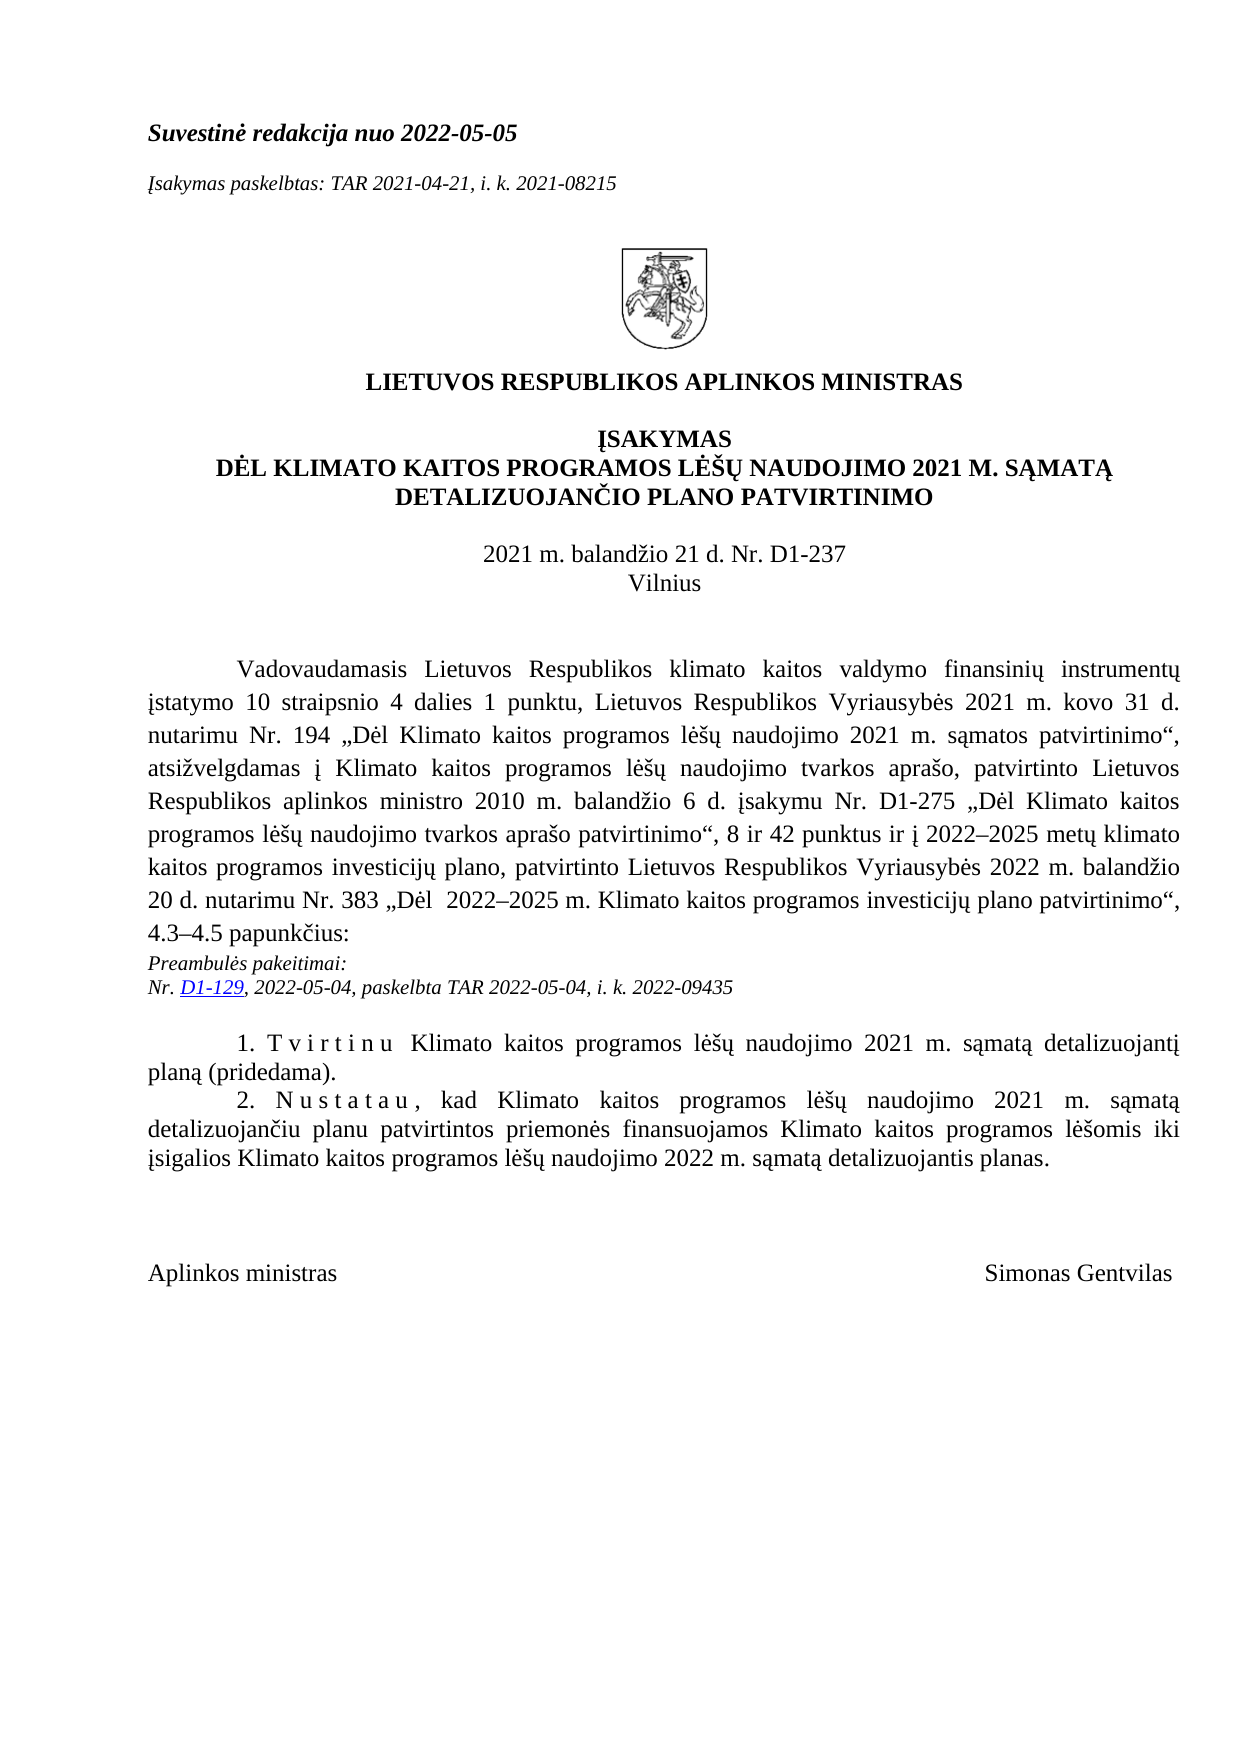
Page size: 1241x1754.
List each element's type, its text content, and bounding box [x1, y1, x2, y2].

text Preambulės pakeitimai: [148, 951, 1181, 975]
text LIETUVOS RESPUBLIKOS APLINKOS MINISTRAS [148, 367, 1181, 395]
text ĮSAKYMAS [148, 424, 1181, 453]
text Vilnius [148, 568, 1181, 597]
text DĖL KLIMATO KAITOS PROGRAMOS LĖŠŲ NAUDOJIMO 2021 M. SĄMATĄ DETALIZUOJANČIO PLANO PATVIRTINIMO [148, 453, 1181, 510]
text Aplinkos ministras Simonas Gentvilas [148, 1258, 1181, 1287]
text 2021 m. balandžio 21 d. Nr. D1-237 [148, 539, 1181, 568]
text Nr. D1-129, 2022-05-04, paskelbta TAR 2022-05-04, i. k. 2022-09435 [148, 975, 1181, 999]
text Vadovaudamasis Lietuvos Respublikos klimato kaitos valdymo finansinių instrumentų įstatymo 10 straipsnio 4 dalies 1 punktu, Lietuvos Respublikos Vyriausybės 2021 m. kovo 31 d. nutarimu Nr. 194 „Dėl Klimato kaitos programos lėšų naudojimo 2021 m. sąmatos patvirtinimo“, atsižvelgdamas į Klimato kaitos programos lėšų naudojimo tvarkos aprašo, patvirtinto Lietuvos Respublikos aplinkos ministro 2010 m. balandžio 6 d. įsakymu Nr. D1-275 „Dėl Klimato kaitos programos lėšų naudojimo tvarkos aprašo patvirtinimo“, 8 ir 42 punktus ir į 2022–2025 metų klimato kaitos programos investicijų plano, patvirtinto Lietuvos Respublikos Vyriausybės 2022 m. balandžio 20 d. nutarimu Nr. 383 „Dėl 2022–2025 m. Klimato kaitos programos investicijų plano patvirtinimo“, 4.3–4.5 papunkčius: [148, 654, 1181, 947]
text 2. Nustatau, kad Klimato kaitos programos lėšų naudojimo 2021 m. sąmatą detalizuojančiu planu patvirtintos priemonės finansuojamos Klimato kaitos programos lėšomis iki įsigalios Klimato kaitos programos lėšų naudojimo 2022 m. sąmatą detalizuojantis planas. [148, 1086, 1181, 1172]
text Suvestinė redakcija nuo 2022-05-05 [148, 118, 1181, 147]
text 1. Tvirtinu Klimato kaitos programos lėšų naudojimo 2021 m. sąmatą detalizuojantį planą (pridedama). [148, 1028, 1181, 1086]
text Įsakymas paskelbtas: TAR 2021-04-21, i. k. 2021-08215 [148, 171, 1181, 195]
